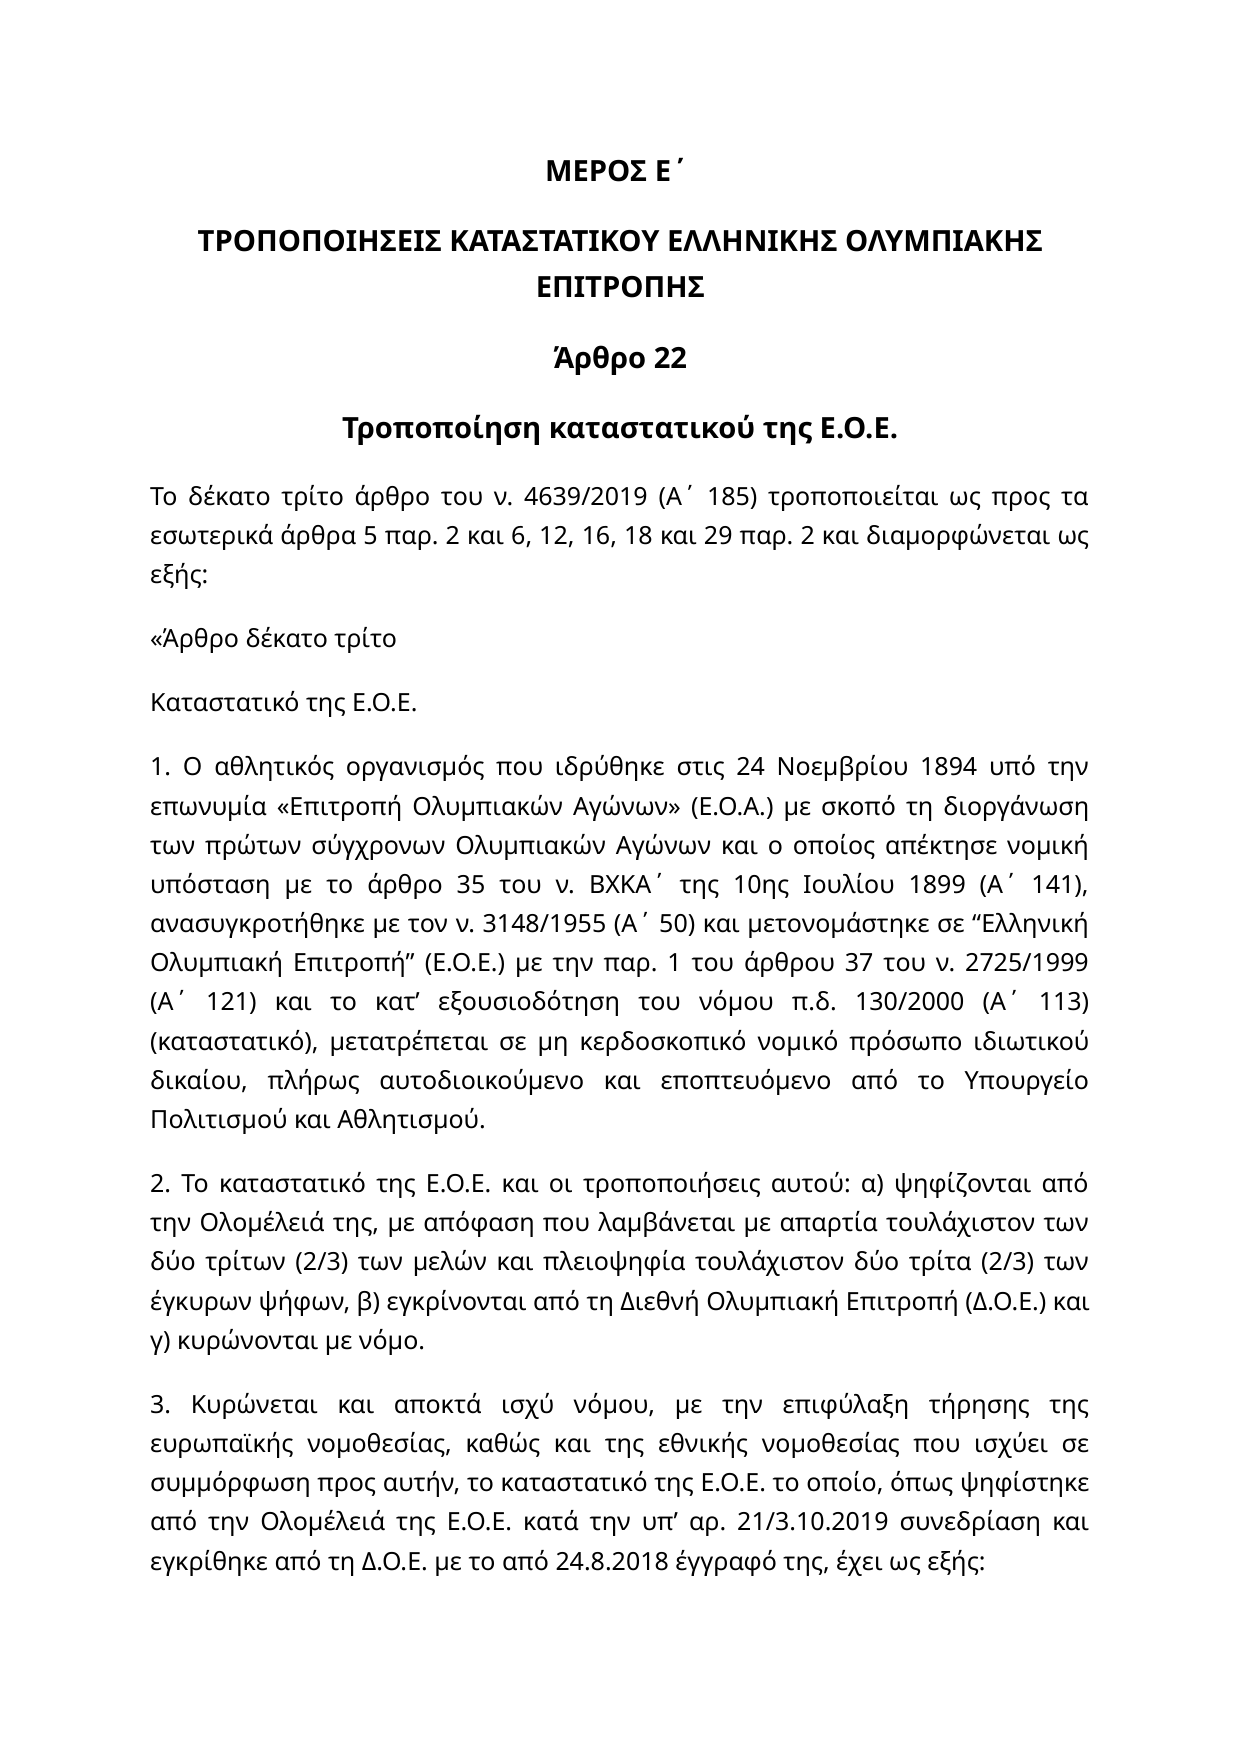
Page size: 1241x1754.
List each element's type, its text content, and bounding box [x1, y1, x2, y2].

text 2. Το καταστατικό της Ε.Ο.Ε. και οι τροποποιήσεις αυτού: α) ψηφίζονται από την Ολομέλειά της, με απόφαση που λαμβάνεται με απαρτία τουλάχιστον των δύο τρίτων (2/3) των μελών και πλειοψηφία τουλάχιστον δύο τρίτα (2/3) των έγκυρων ψήφων, β) εγκρίνονται από τη Διεθνή Ολυμπιακή Επιτροπή (Δ.Ο.Ε.) και γ) κυρώνονται με νόμο. [150, 1166, 1090, 1356]
text 1. Ο αθλητικός οργανισμός που ιδρύθηκε στις 24 Νοεμβρίου 1894 υπό την επωνυμία «Επιτροπή Ολυμπιακών Αγώνων» (Ε.Ο.Α.) με σκοπό τη διοργάνωση των πρώτων σύγχρονων Ολυμπιακών Αγώνων και ο οποίος απέκτησε νομική υπόσταση με το άρθρο 35 του ν. ΒΧΚΑ΄ της 10ης Ιουλίου 1899 (Α΄ 141), ανασυγκροτήθηκε με τον ν. 3148/1955 (Α΄ 50) και μετονομάστηκε σε “Ελληνική Ολυμπιακή Επιτροπή” (Ε.Ο.Ε.) με την παρ. 1 του άρθρου 37 του ν. 2725/1999 (Α΄ 121) και το κατ’ εξουσιοδότηση του νόμου π.δ. 130/2000 (Α΄ 113) (καταστατικό), μετατρέπεται σε μη κερδοσκοπικό νομικό πρόσωπο ιδιωτικού δικαίου, πλήρως αυτοδιοικούμενο και εποπτευόμενο από το Υπουργείο Πολιτισμού και Αθλητισμού. [150, 749, 1090, 1136]
subtitle ΜΕΡΟΣ Ε΄ [150, 150, 1090, 190]
text Το δέκατο τρίτο άρθρο του ν. 4639/2019 (Α΄ 185) τροποποιείται ως προς τα εσωτερικά άρθρα 5 παρ. 2 και 6, 12, 16, 18 και 29 παρ. 2 και διαμορφώνεται ως εξής: [150, 478, 1090, 591]
text Καταστατικό της Ε.Ο.Ε. [150, 685, 1090, 719]
subtitle Άρθρο 22 [150, 337, 1090, 377]
subtitle ΤΡΟΠΟΠΟΙΗΣΕΙΣ ΚΑΤΑΣΤΑΤΙΚΟΥ ΕΛΛΗΝΙΚΗΣ ΟΛΥΜΠΙΑΚΗΣ ΕΠΙΤΡΟΠΗΣ [150, 221, 1090, 306]
text «Άρθρο δέκατο τρίτο [150, 621, 1090, 655]
text 3. Κυρώνεται και αποκτά ισχύ νόμου, με την επιφύλαξη τήρησης της ευρωπαϊκής νομοθεσίας, καθώς και της εθνικής νομοθεσίας που ισχύει σε συμμόρφωση προς αυτήν, το καταστατικό της Ε.Ο.Ε. το οποίο, όπως ψηφίστηκε από την Ολομέλειά της Ε.Ο.Ε. κατά την υπ’ αρ. 21/3.10.2019 συνεδρίαση και εγκρίθηκε από τη Δ.Ο.Ε. με το από 24.8.2018 έγγραφό της, έχει ως εξής: [150, 1386, 1090, 1577]
subtitle Τροποποίηση καταστατικού της Ε.Ο.Ε. [150, 407, 1090, 447]
